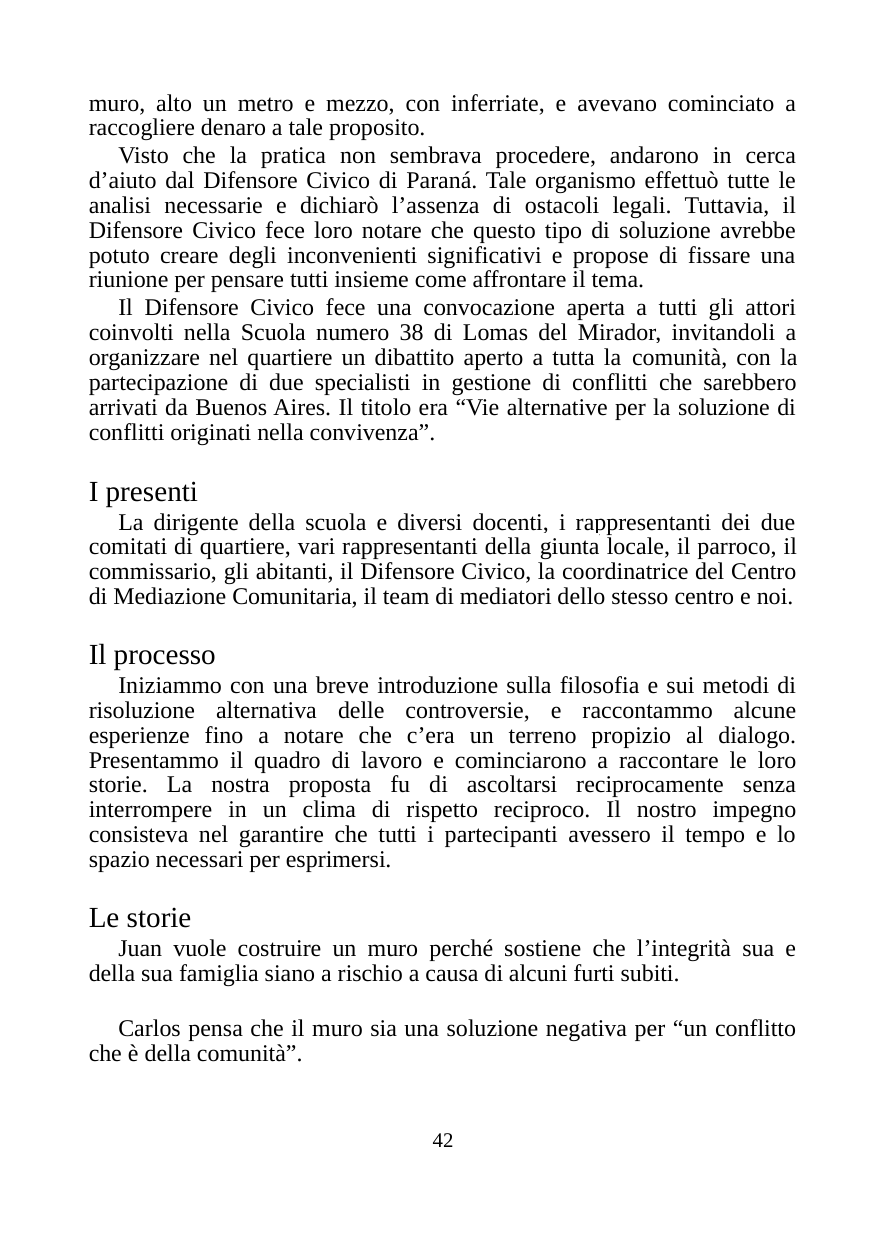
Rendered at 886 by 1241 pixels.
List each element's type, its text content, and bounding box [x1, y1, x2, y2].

text Juan vuole costruire un muro perché sostiene che l’integrità sua e della sua famiglia siano a rischio a causa di alcuni furti subiti. [88, 934, 797, 986]
text Le storie [88, 900, 797, 934]
text Carlos pensa che il muro sia una soluzione negativa per “un conflitto che è della comunità”. [88, 1014, 797, 1067]
text muro, alto un metro e mezzo, con inferriate, e avevano cominciato a raccogliere denaro a tale proposito. [88, 88, 797, 141]
text La dirigente della scuola e diversi docenti, i rappresentanti dei due comitati di quartiere, vari rappresentanti della giunta locale, il parroco, il commissario, gli abitanti, il Difensore Civico, la coordinatrice del Centro di Mediazione Comunitaria, il team di mediatori dello stesso centro e noi. [88, 507, 797, 610]
text Il processo [88, 637, 797, 671]
text Iniziammo con una breve introduzione sulla filosofia e sui metodi di risoluzione alternativa delle controversie, e raccontammo alcune esperienze fino a notare che c’era un terreno propizio al dialogo. Presentammo il quadro di lavoro e cominciarono a raccontare le loro storie. La nostra proposta fu di ascoltarsi reciprocamente senza interrompere in un clima di rispetto reciproco. Il nostro impegno consisteva nel garantire che tutti i partecipanti avessero il tempo e lo spazio necessari per esprimersi. [88, 671, 797, 873]
text Il Difensore Civico fece una convocazione aperta a tutti gli attori coinvolti nella Scuola numero 38 di Lomas del Mirador, invitandoli a organizzare nel quartiere un dibattito aperto a tutta la comunità, con la partecipazione di due specialisti in gestione di conflitti che sarebbero arrivati da Buenos Aires. Il titolo era “Vie alternative per la soluzione di conflitti originati nella convivenza”. [88, 293, 797, 445]
text I presenti [88, 474, 797, 507]
text Visto che la pratica non sembrava procedere, andarono in cerca d’aiuto dal Difensore Civico di Paraná. Tale organismo effettuò tutte le analisi necessarie e dichiarò l’assenza di ostacoli legali. Tuttavia, il Difensore Civico fece loro notare che questo tipo di soluzione avrebbe potuto creare degli inconvenienti significativi e propose di fissare una riunione per pensare tutti insieme come affrontare il tema. [88, 141, 797, 293]
